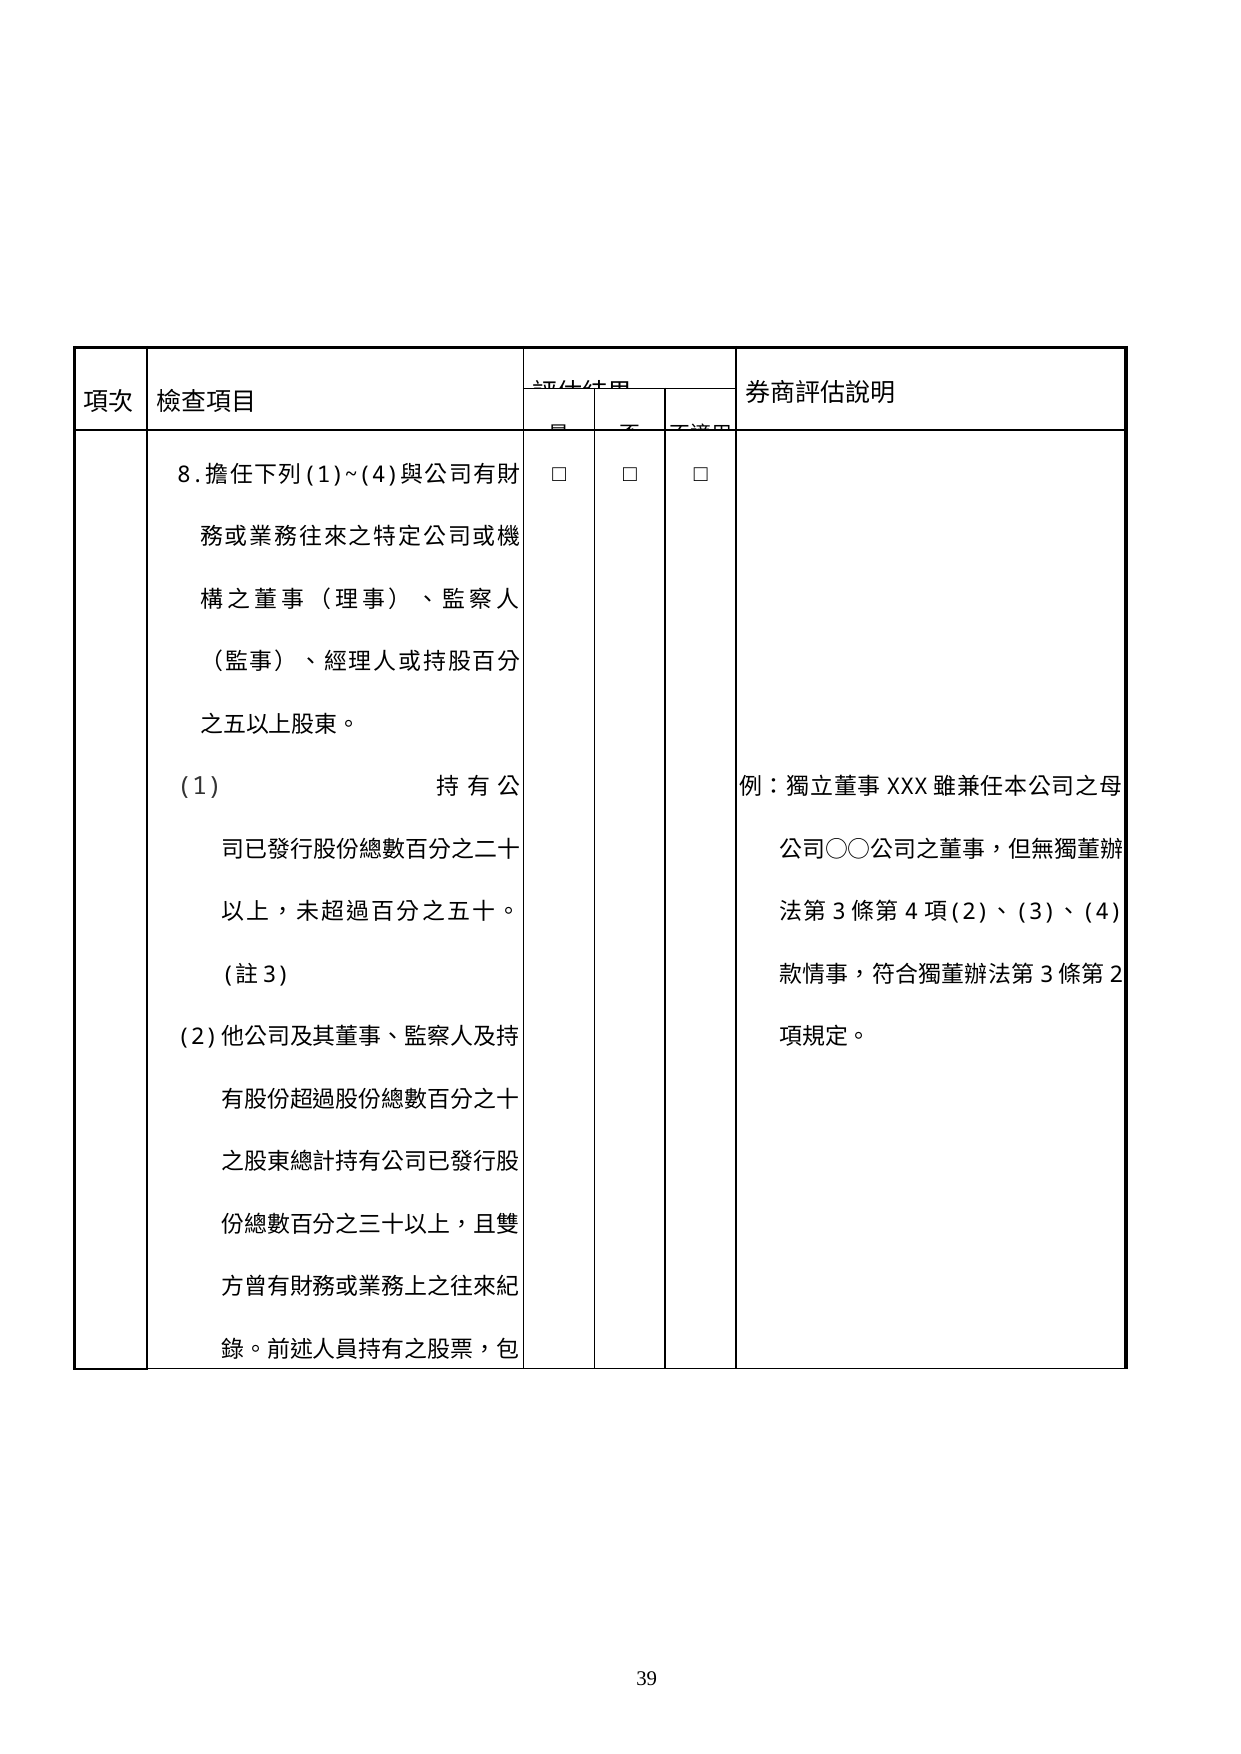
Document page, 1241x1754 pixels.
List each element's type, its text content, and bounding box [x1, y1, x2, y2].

table_cell 8.擔任下列(1)~(4)與公司有財務或業務往來之特定公司或機構之董事（理事）、監察人（監事）、經理人或持股百分之五以上股東。 持有公司已發行股份總數百分之二十以上，未超過百分之五十。(註3) 他公司及其董事、監察人及持有股份超過股份總數百分之十之股東總計持有公司已發行股份總數百分之三十以上，且雙方曾有財務或業務上之往來紀錄。前述人員持有之股票，包 [148, 431, 523, 1368]
table_header 檢查項目 [148, 349, 523, 429]
table_cell [76, 431, 146, 1368]
table_cell 不適用 [666, 389, 735, 429]
table_cell 例：獨立董事XXX雖兼任本公司之母公司○○公司之董事，但無獨董辦法第3條第4項(2)、(3)、(4)款情事，符合獨董辦法第3條第2項規定。 [737, 431, 1124, 1368]
table_cell □ [666, 431, 735, 1368]
table_cell 否 [595, 389, 664, 429]
table_header 券商評估說明 (至少應填製下列預設文字格式內容) [737, 349, 1124, 429]
table_header 評估結果 [524, 349, 735, 387]
table_header 項次 [76, 349, 146, 429]
table_cell 是 [524, 389, 594, 429]
table_cell □ [595, 431, 664, 1368]
table_cell □ [524, 431, 594, 1368]
